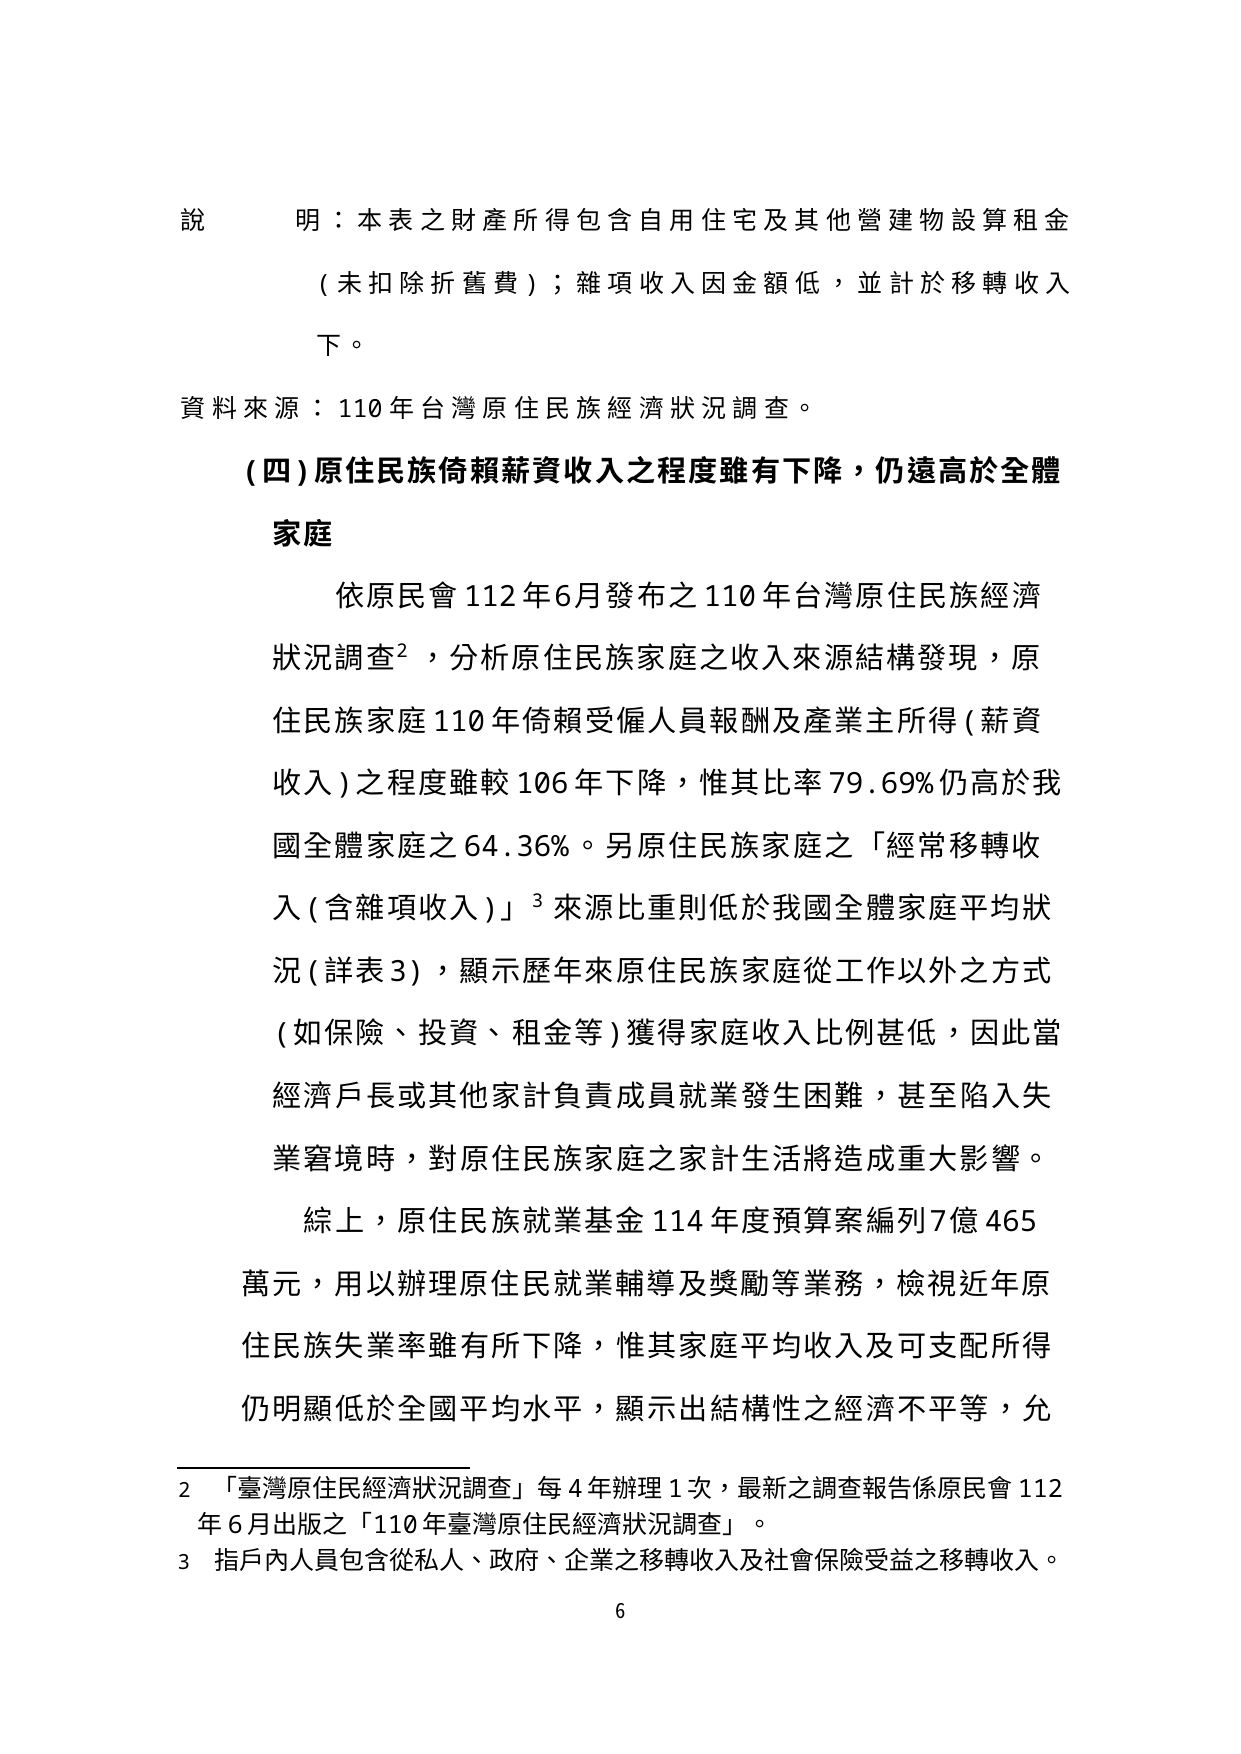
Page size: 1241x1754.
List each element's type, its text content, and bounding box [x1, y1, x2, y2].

text 依原民會112年6月發布之110年台灣原住民族經濟狀況調查，分析原住民族家庭之收入來源結構發現，原住民族家庭110年倚賴受僱人員報酬及產業主所得(薪資收入)之程度雖較106年下降，惟其比率79.69%仍高於我國全體家庭之64.36%。另原住民族家庭之「經常移轉收入(含雜項收入)」來源比重則低於我國全體家庭平均狀況(詳表3)，顯示歷年來原住民族家庭從工作以外之方式(如保險、投資、租金等)獲得家庭收入比例甚低，因此當經濟戶長或其他家計負責成員就業發生困難，甚至陷入失業窘境時，對原住民族家庭之家計生活將造成重大影響。 [266, 552, 1063, 1177]
text 綜上，原住民族就業基金114年度預算案編列7億465萬元，用以辦理原住民就業輔導及獎勵等業務，檢視近年原住民族失業率雖有所下降，惟其家庭平均收入及可支配所得仍明顯低於全國平均水平，顯示出結構性之經濟不平等，允 [236, 1177, 1063, 1427]
text 指戶內人員包含從私人、政府、企業之移轉收入及社會保險受益之移轉收入。 [177, 1541, 1063, 1577]
text 「臺灣原住民經濟狀況調查」每4年辦理1次，最新之調查報告係原民會112年6月出版之「110年臺灣原住民經濟狀況調查」。 [178, 1468, 1063, 1541]
text 資料來源：110年台灣原住民族經濟狀況調查。 [177, 365, 1063, 427]
text 說 明：本表之財產所得包含自用住宅及其他營建物設算租金(未扣除折舊費)；雜項收入因金額低，並計於移轉收入下。 [177, 177, 1078, 365]
text (四)原住民族倚賴薪資收入之程度雖有下降，仍遠高於全體家庭 [236, 427, 1063, 552]
